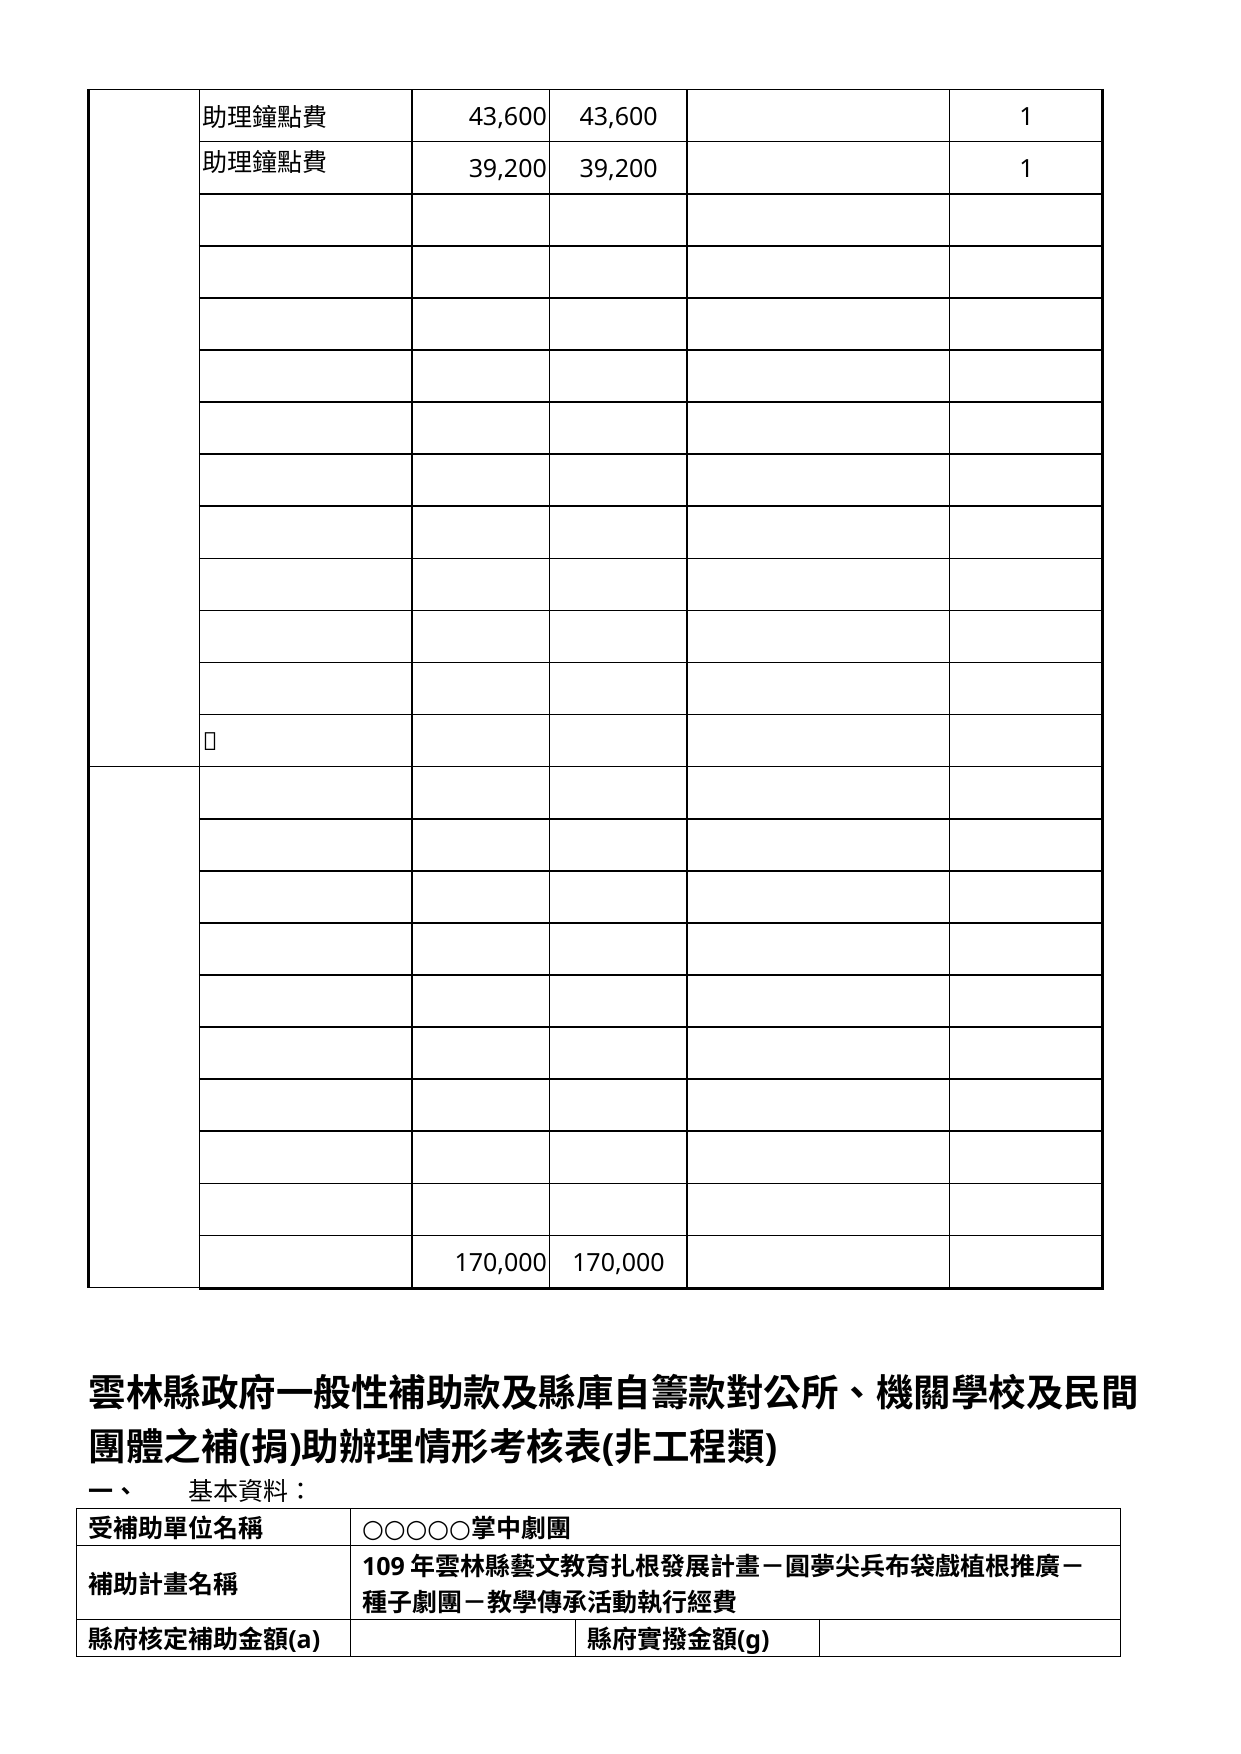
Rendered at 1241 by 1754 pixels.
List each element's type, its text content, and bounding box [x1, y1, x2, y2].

table_cell [200, 247, 411, 297]
table_cell [688, 403, 949, 453]
table_cell [688, 820, 949, 870]
table_cell [550, 351, 686, 401]
table_cell 39,200 [413, 142, 549, 193]
table_cell 39,200 [550, 142, 686, 193]
table_cell [950, 403, 1101, 453]
table_cell 縣府實撥金額(g) [576, 1620, 819, 1656]
table_cell 109年雲林縣藝文教育扎根發展計畫－圓夢尖兵布袋戲植根推廣－種子劇團－教學傳承活動執行經費 [351, 1546, 1120, 1619]
table_cell [950, 872, 1101, 922]
table_cell [688, 715, 949, 766]
table_cell [950, 1132, 1101, 1182]
table_cell [413, 195, 549, 245]
table_cell [688, 507, 949, 557]
table_cell [413, 1184, 549, 1234]
table_cell [200, 195, 411, 245]
table_cell [413, 1028, 549, 1078]
table_cell [413, 1132, 549, 1182]
table_cell [550, 559, 686, 609]
table_cell [950, 455, 1101, 505]
text 雲林縣政府一般性補助款及縣庫自籌款對公所、機關學校及民間團體之補(捐)助辦理情形考核表(非工程類) [89, 1363, 1152, 1472]
table_cell [413, 403, 549, 453]
table_cell [200, 663, 411, 714]
table_cell [950, 820, 1101, 870]
table_cell [688, 1184, 949, 1234]
table_cell [950, 611, 1101, 662]
table_cell [550, 820, 686, 870]
table_cell [413, 507, 549, 557]
list 基本資料： [89, 1472, 1152, 1508]
table_cell [550, 611, 686, 662]
table_cell  [200, 715, 411, 766]
table_cell [550, 663, 686, 714]
table_cell [950, 247, 1101, 297]
table_cell 170,000 [550, 1236, 686, 1287]
table_cell [200, 403, 411, 453]
table_cell [200, 1236, 411, 1287]
table_cell [688, 195, 949, 245]
table_cell [950, 1080, 1101, 1130]
table_cell [200, 299, 411, 349]
table_cell [688, 976, 949, 1026]
table_cell [950, 299, 1101, 349]
table_cell [550, 767, 686, 818]
table_cell [688, 611, 949, 662]
table_cell 170,000 [413, 1236, 549, 1287]
table_cell 1 [950, 142, 1101, 193]
table_header 受補助單位名稱 [77, 1509, 350, 1545]
table_cell [200, 1184, 411, 1234]
table_cell [950, 924, 1101, 974]
table_cell [950, 976, 1101, 1026]
table_cell [950, 1028, 1101, 1078]
table_cell 補助計畫名稱 [77, 1546, 350, 1619]
table_cell [413, 351, 549, 401]
table_cell [200, 1132, 411, 1182]
table_cell [550, 455, 686, 505]
table_cell [550, 507, 686, 557]
table_cell [413, 611, 549, 662]
table_cell [550, 1080, 686, 1130]
table_cell [413, 559, 549, 609]
table_header ○○○○○掌中劇團 [351, 1509, 1120, 1545]
table_cell [950, 663, 1101, 714]
table_cell [550, 403, 686, 453]
table_cell [200, 455, 411, 505]
table_cell [200, 1028, 411, 1078]
table_cell [820, 1620, 1120, 1656]
table_cell [200, 872, 411, 922]
table_cell 1 [950, 90, 1101, 141]
table_cell [413, 455, 549, 505]
table_cell [200, 976, 411, 1026]
table_cell [950, 195, 1101, 245]
table_cell [413, 663, 549, 714]
table_cell [413, 872, 549, 922]
table_cell [688, 1080, 949, 1130]
table_cell [688, 767, 949, 818]
table_cell [950, 767, 1101, 818]
table_cell [413, 820, 549, 870]
table_cell [200, 351, 411, 401]
table_cell [550, 1184, 686, 1234]
table_cell [351, 1620, 575, 1656]
table_cell [688, 142, 949, 193]
table_cell [200, 611, 411, 662]
table_cell [200, 507, 411, 557]
table_cell [550, 924, 686, 974]
table_cell [200, 767, 411, 818]
table_cell 助理鐘點費 [200, 90, 411, 141]
table_cell [688, 351, 949, 401]
table_cell [90, 90, 199, 766]
table_cell [413, 715, 549, 766]
table_cell [688, 872, 949, 922]
table_cell [688, 90, 949, 141]
table_cell [200, 1080, 411, 1130]
table_cell [950, 559, 1101, 609]
table_cell [413, 767, 549, 818]
table_cell [950, 715, 1101, 766]
table_cell [950, 351, 1101, 401]
table_cell [413, 1080, 549, 1130]
table_cell [550, 1028, 686, 1078]
table_cell [200, 924, 411, 974]
table_cell [413, 976, 549, 1026]
table_cell [688, 1028, 949, 1078]
table_cell [950, 507, 1101, 557]
table_cell [550, 1132, 686, 1182]
table_cell [550, 247, 686, 297]
table_cell [550, 715, 686, 766]
table_cell [950, 1236, 1101, 1287]
table_cell [688, 663, 949, 714]
table_cell [688, 924, 949, 974]
table_cell [688, 1132, 949, 1182]
table_cell [550, 872, 686, 922]
table_cell [550, 976, 686, 1026]
table_cell [688, 247, 949, 297]
table_cell [200, 559, 411, 609]
table_cell 43,600 [550, 90, 686, 141]
table_cell [688, 559, 949, 609]
table_cell [550, 195, 686, 245]
table_cell [688, 1236, 949, 1287]
table_cell [550, 299, 686, 349]
table_cell 縣府核定補助金額(a) [77, 1620, 350, 1656]
table_cell [413, 247, 549, 297]
table_cell [688, 455, 949, 505]
table_cell [90, 767, 199, 1287]
table_cell [200, 820, 411, 870]
table_cell [413, 299, 549, 349]
table_cell [413, 924, 549, 974]
table_cell 43,600 [413, 90, 549, 141]
table_cell [688, 299, 949, 349]
table_cell [950, 1184, 1101, 1234]
table_cell 助理鐘點費 [200, 142, 411, 193]
